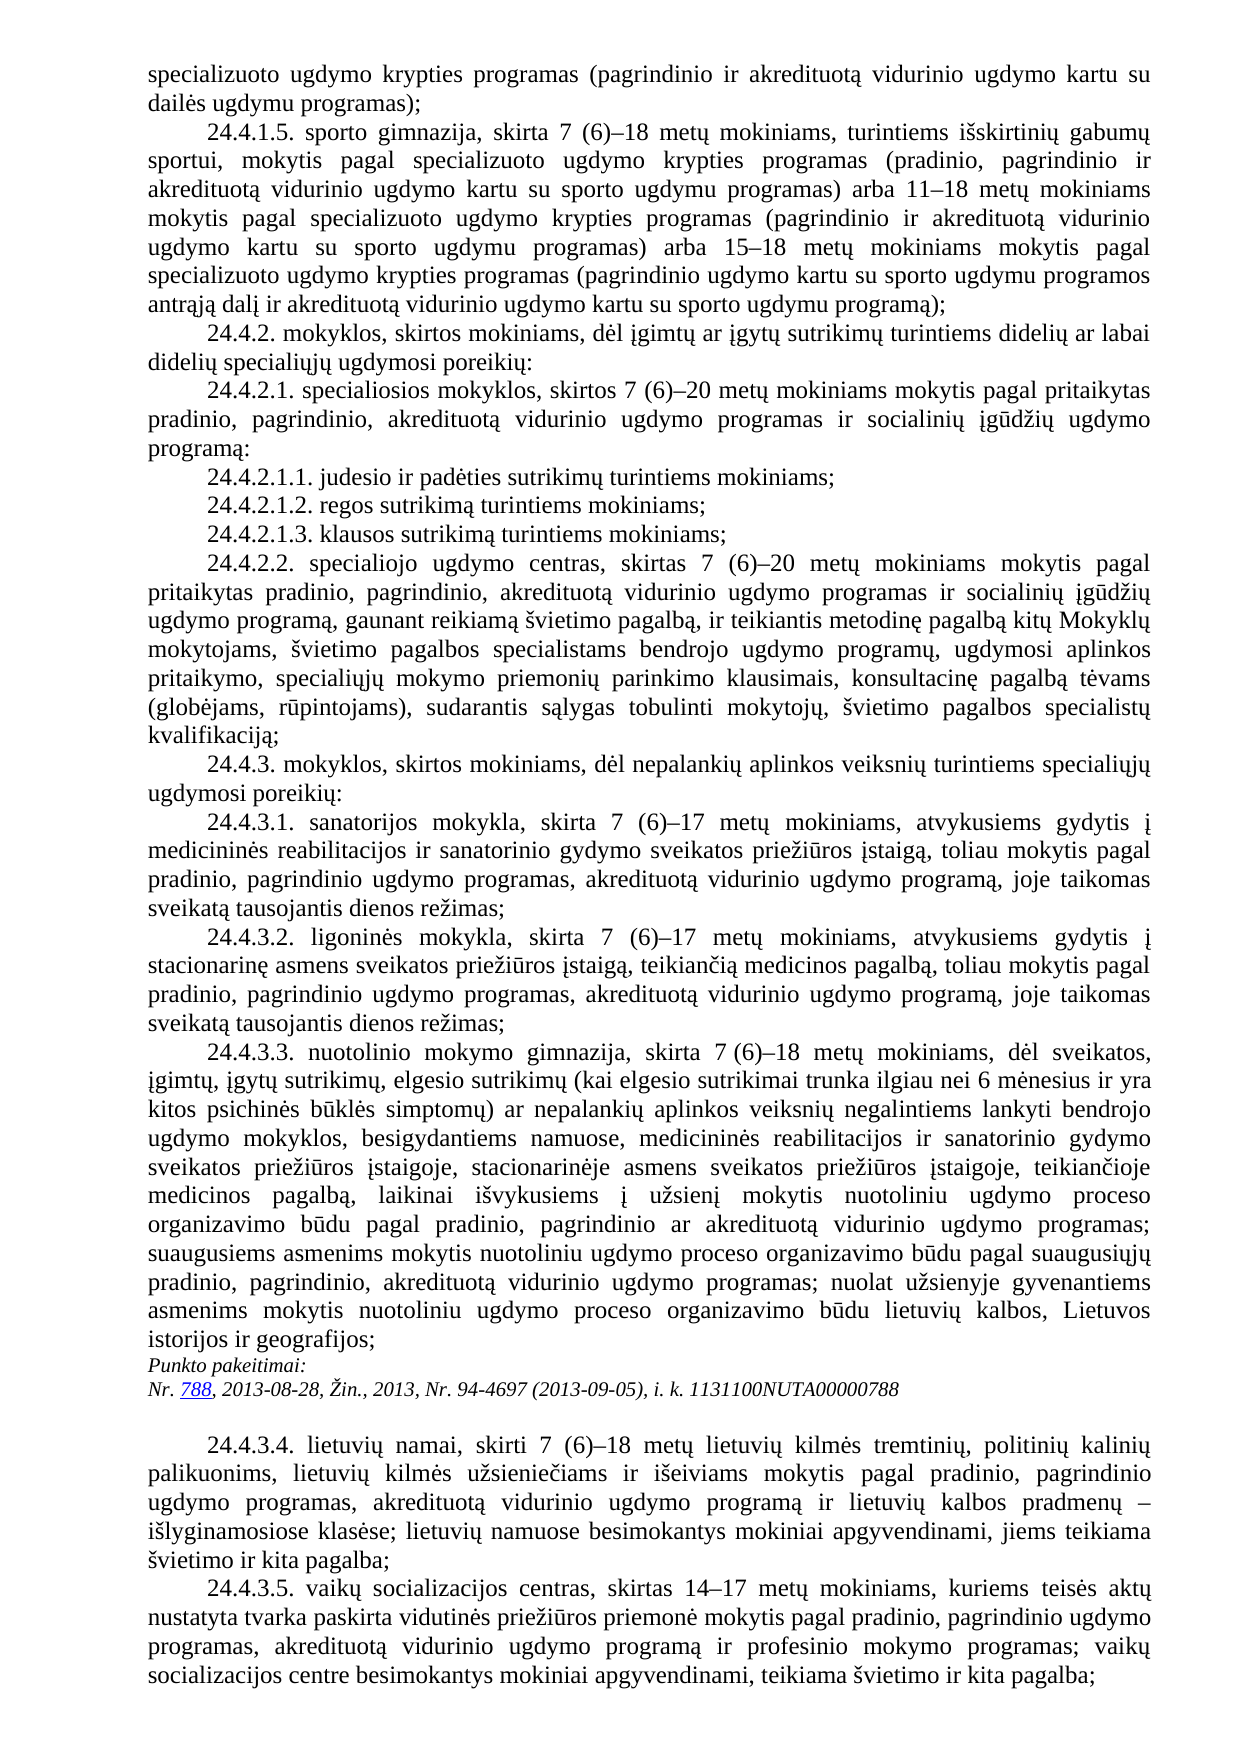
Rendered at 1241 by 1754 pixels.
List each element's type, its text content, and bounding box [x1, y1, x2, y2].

text Punkto pakeitimai: [148, 1353, 1152, 1377]
text 24.4.3.5. vaikų socializacijos centras, skirtas 14–17 metų mokiniams, kuriems teisės aktų nustatyta tvarka paskirta vidutinės priežiūros priemonė mokytis pagal pradinio, pagrindinio ugdymo programas, akredituotą vidurinio ugdymo programą ir profesinio mokymo programas; vaikų socializacijos centre besimokantys mokiniai apgyvendinami, teikiama švietimo ir kita pagalba; [148, 1573, 1152, 1688]
text 24.4.2.1.3. klausos sutrikimą turintiems mokiniams; [148, 519, 1152, 548]
text 24.4.3.4. lietuvių namai, skirti 7 (6)–18 metų lietuvių kilmės tremtinių, politinių kalinių palikuonims, lietuvių kilmės užsieniečiams ir išeiviams mokytis pagal pradinio, pagrindinio ugdymo programas, akredituotą vidurinio ugdymo programą ir lietuvių kalbos pradmenų – išlyginamosiose klasėse; lietuvių namuose besimokantys mokiniai apgyvendinami, jiems teikiama švietimo ir kita pagalba; [148, 1430, 1152, 1573]
text 24.4.3. mokyklos, skirtos mokiniams, dėl nepalankių aplinkos veiksnių turintiems specialiųjų ugdymosi poreikių: [148, 749, 1152, 807]
text 24.4.3.1. sanatorijos mokykla, skirta 7 (6)–17 metų mokiniams, atvykusiems gydytis į medicininės reabilitacijos ir sanatorinio gydymo sveikatos priežiūros įstaigą, toliau mokytis pagal pradinio, pagrindinio ugdymo programas, akredituotą vidurinio ugdymo programą, joje taikomas sveikatą tausojantis dienos režimas; [148, 807, 1152, 922]
text 24.4.2. mokyklos, skirtos mokiniams, dėl įgimtų ar įgytų sutrikimų turintiems didelių ar labai didelių specialiųjų ugdymosi poreikių: [148, 318, 1152, 375]
text 24.4.1.5. sporto gimnazija, skirta 7 (6)–18 metų mokiniams, turintiems išskirtinių gabumų sportui, mokytis pagal specializuoto ugdymo krypties programas (pradinio, pagrindinio ir akredituotą vidurinio ugdymo kartu su sporto ugdymu programas) arba 11–18 metų mokiniams mokytis pagal specializuoto ugdymo krypties programas (pagrindinio ir akredituotą vidurinio ugdymo kartu su sporto ugdymu programas) arba 15–18 metų mokiniams mokytis pagal specializuoto ugdymo krypties programas (pagrindinio ugdymo kartu su sporto ugdymu programos antrąją dalį ir akredituotą vidurinio ugdymo kartu su sporto ugdymu programą); [148, 117, 1152, 318]
text Nr. 788, 2013-08-28, Žin., 2013, Nr. 94-4697 (2013-09-05), i. k. 1131100NUTA00000788 [148, 1377, 1152, 1401]
text 24.4.3.3. nuotolinio mokymo gimnazija, skirta 7 (6)–18 metų mokiniams, dėl sveikatos, įgimtų, įgytų sutrikimų, elgesio sutrikimų (kai elgesio sutrikimai trunka ilgiau nei 6 mėnesius ir yra kitos psichinės būklės simptomų) ar nepalankių aplinkos veiksnių negalintiems lankyti bendrojo ugdymo mokyklos, besigydantiems namuose, medicininės reabilitacijos ir sanatorinio gydymo sveikatos priežiūros įstaigoje, stacionarinėje asmens sveikatos priežiūros įstaigoje, teikiančioje medicinos pagalbą, laikinai išvykusiems į užsienį mokytis nuotoliniu ugdymo proceso organizavimo būdu pagal pradinio, pagrindinio ar akredituotą vidurinio ugdymo programas; suaugusiems asmenims mokytis nuotoliniu ugdymo proceso organizavimo būdu pagal suaugusiųjų pradinio, pagrindinio, akredituotą vidurinio ugdymo programas; nuolat užsienyje gyvenantiems asmenims mokytis nuotoliniu ugdymo proceso organizavimo būdu lietuvių kalbos, Lietuvos istorijos ir geografijos; [148, 1037, 1152, 1353]
text 24.4.2.1.2. regos sutrikimą turintiems mokiniams; [148, 490, 1152, 519]
text 24.4.2.1. specialiosios mokyklos, skirtos 7 (6)–20 metų mokiniams mokytis pagal pritaikytas pradinio, pagrindinio, akredituotą vidurinio ugdymo programas ir socialinių įgūdžių ugdymo programą: [148, 375, 1152, 462]
text 24.4.3.2. ligoninės mokykla, skirta 7 (6)–17 metų mokiniams, atvykusiems gydytis į stacionarinę asmens sveikatos priežiūros įstaigą, teikiančią medicinos pagalbą, toliau mokytis pagal pradinio, pagrindinio ugdymo programas, akredituotą vidurinio ugdymo programą, joje taikomas sveikatą tausojantis dienos režimas; [148, 922, 1152, 1037]
text specializuoto ugdymo krypties programas (pagrindinio ir akredituotą vidurinio ugdymo kartu su dailės ugdymu programas); [148, 59, 1152, 117]
text 24.4.2.1.1. judesio ir padėties sutrikimų turintiems mokiniams; [148, 462, 1152, 490]
text 24.4.2.2. specialiojo ugdymo centras, skirtas 7 (6)–20 metų mokiniams mokytis pagal pritaikytas pradinio, pagrindinio, akredituotą vidurinio ugdymo programas ir socialinių įgūdžių ugdymo programą, gaunant reikiamą švietimo pagalbą, ir teikiantis metodinę pagalbą kitų Mokyklų mokytojams, švietimo pagalbos specialistams bendrojo ugdymo programų, ugdymosi aplinkos pritaikymo, specialiųjų mokymo priemonių parinkimo klausimais, konsultacinę pagalbą tėvams (globėjams, rūpintojams), sudarantis sąlygas tobulinti mokytojų, švietimo pagalbos specialistų kvalifikaciją; [148, 548, 1152, 749]
